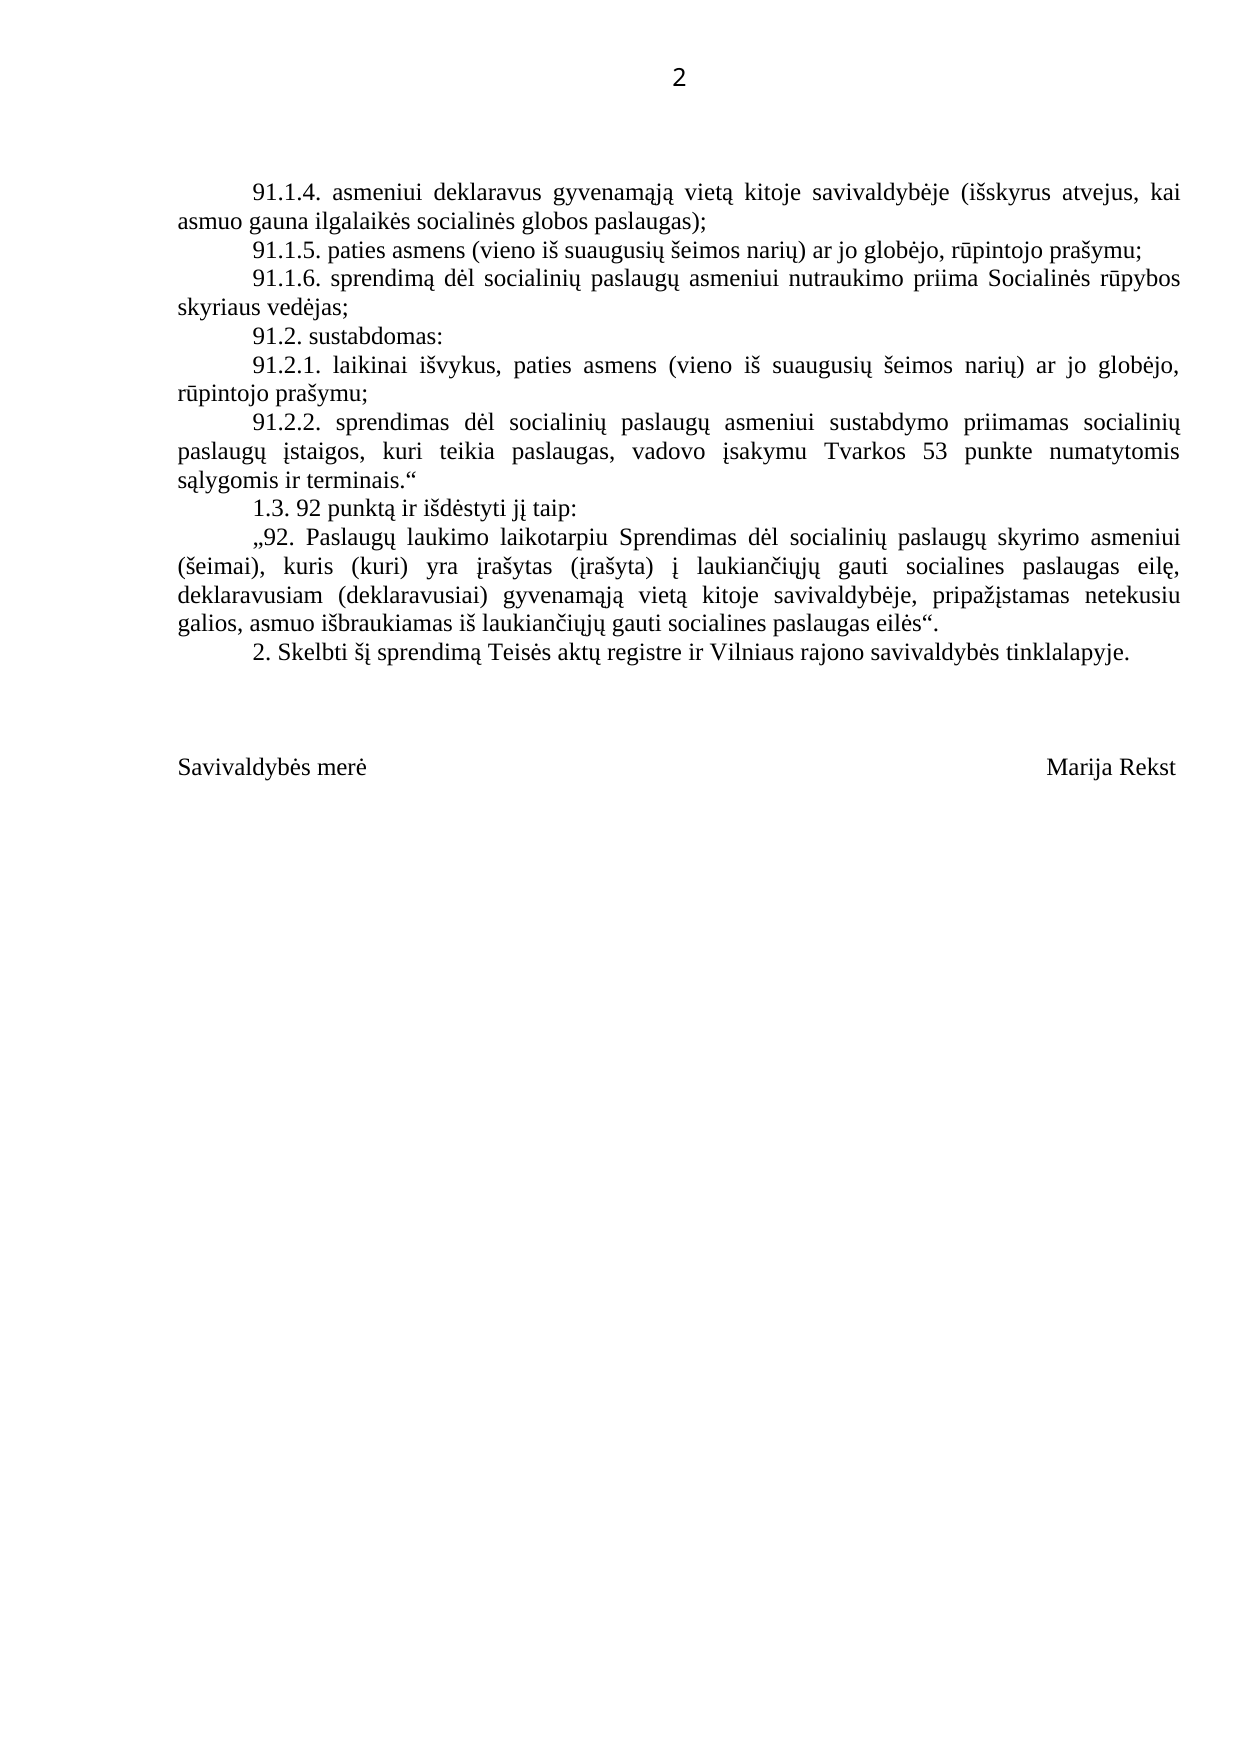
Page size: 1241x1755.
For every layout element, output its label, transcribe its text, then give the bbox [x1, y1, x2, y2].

text 91.1.5. paties asmens (vieno iš suaugusių šeimos narių) ar jo globėjo, rūpintojo prašymu; [177, 235, 1181, 263]
text 91.1.6. sprendimą dėl socialinių paslaugų asmeniui nutraukimo priima Socialinės rūpybos skyriaus vedėjas; [177, 263, 1181, 321]
text 91.2.2. sprendimas dėl socialinių paslaugų asmeniui sustabdymo priimamas socialinių paslaugų įstaigos, kuri teikia paslaugas, vadovo įsakymu Tvarkos 53 punkte numatytomis sąlygomis ir terminais.“ [177, 407, 1181, 493]
text 91.2. sustabdomas: [177, 321, 1181, 350]
text 91.1.4. asmeniui deklaravus gyvenamąją vietą kitoje savivaldybėje (išskyrus atvejus, kai asmuo gauna ilgalaikės socialinės globos paslaugas); [177, 177, 1181, 235]
text 2. Skelbti šį sprendimą Teisės aktų registre ir Vilniaus rajono savivaldybės tinklalapyje. [177, 637, 1181, 666]
text „92. Paslaugų laukimo laikotarpiu Sprendimas dėl socialinių paslaugų skyrimo asmeniui (šeimai), kuris (kuri) yra įrašytas (įrašyta) į laukiančiųjų gauti socialines paslaugas eilę, deklaravusiam (deklaravusiai) gyvenamąją vietą kitoje savivaldybėje, pripažįstamas netekusiu galios, asmuo išbraukiamas iš laukiančiųjų gauti socialines paslaugas eilės“. [177, 522, 1181, 637]
text 1.3. 92 punktą ir išdėstyti jį taip: [177, 493, 1181, 522]
text 91.2.1. laikinai išvykus, paties asmens (vieno iš suaugusių šeimos narių) ar jo globėjo, rūpintojo prašymu; [177, 350, 1181, 407]
text Savivaldybės merė Marija Rekst [177, 752, 1181, 781]
